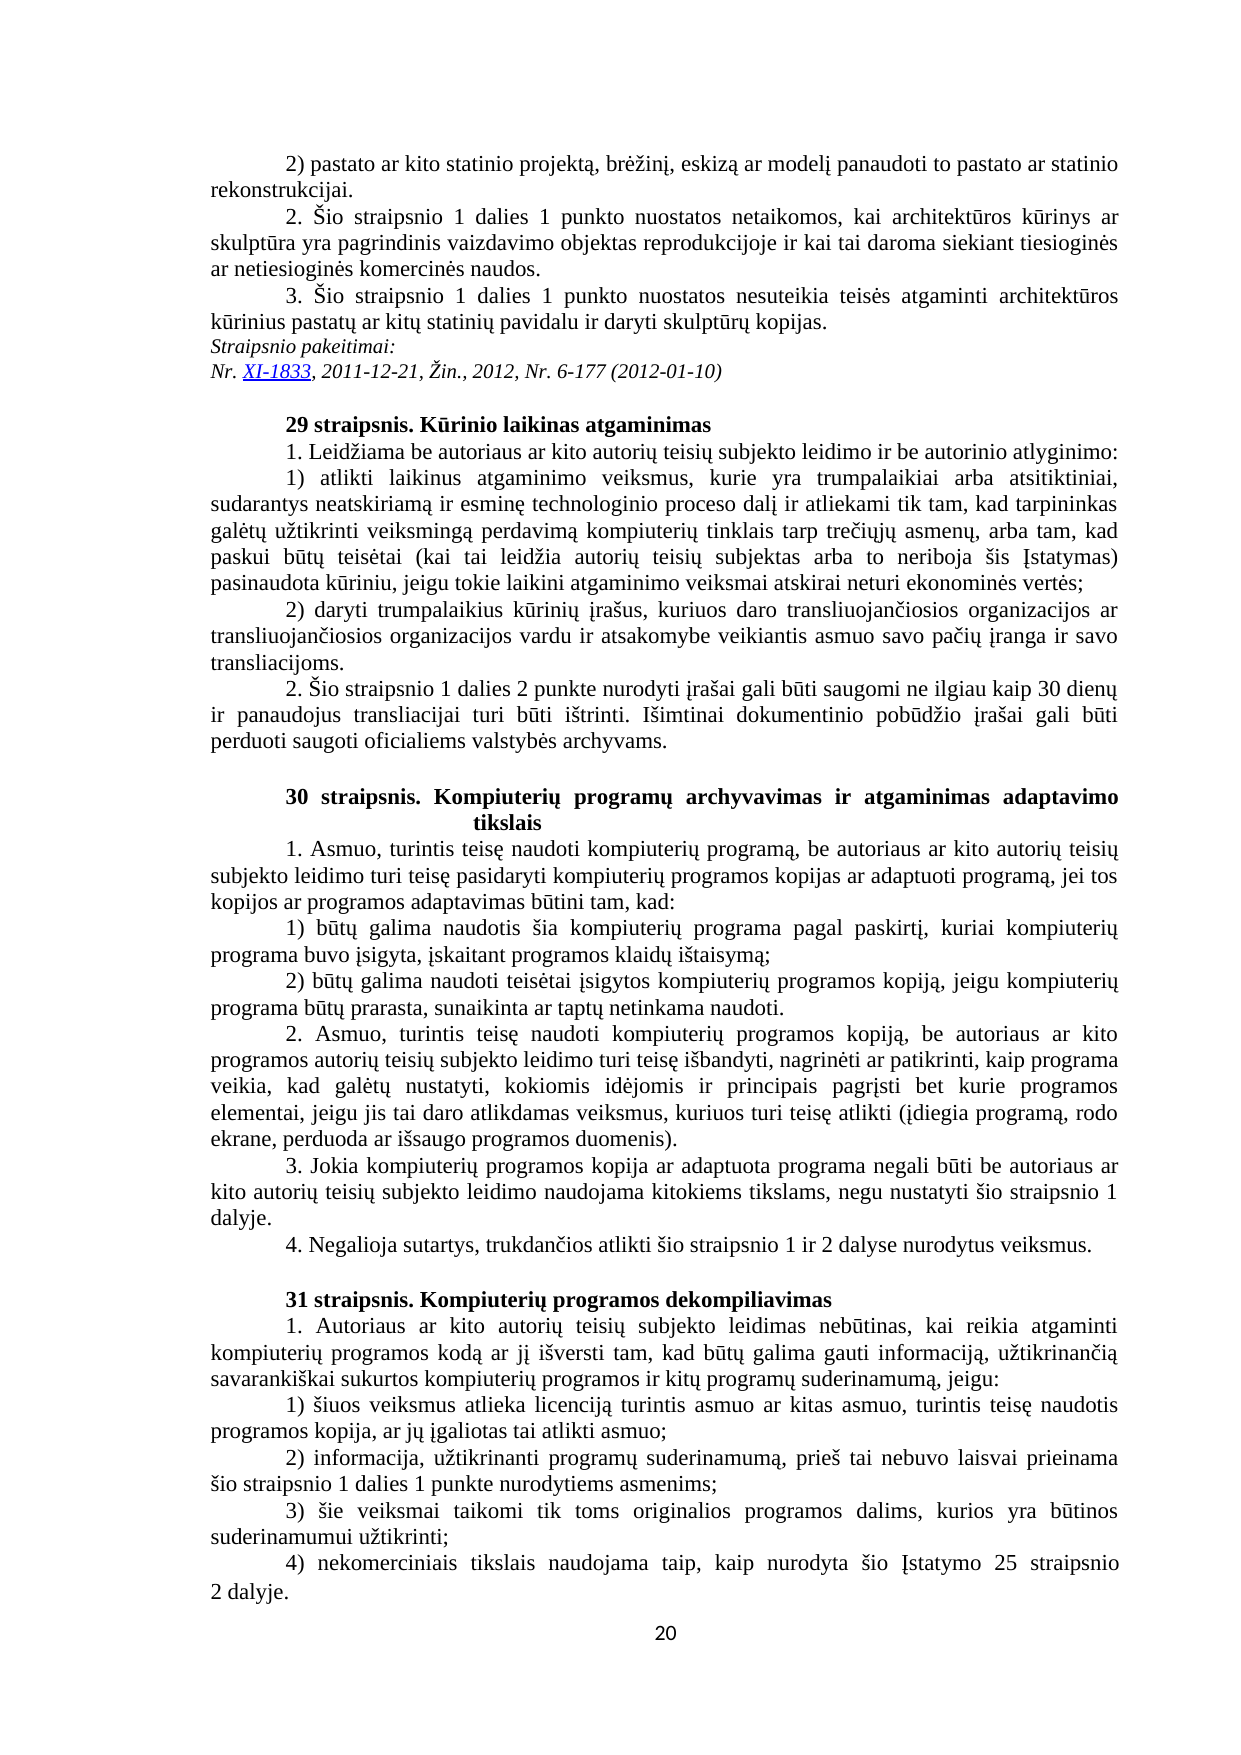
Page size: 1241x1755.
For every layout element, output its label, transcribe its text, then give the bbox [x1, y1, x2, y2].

text 30 straipsnis. Kompiuterių programų archyvavimas ir atgaminimas adaptavimo tikslais [285, 783, 1119, 835]
text 2) informacija, užtikrinanti programų suderinamumą, prieš tai nebuvo laisvai prieinama šio straipsnio 1 dalies 1 punkte nurodytiems asmenims; [210, 1444, 1119, 1497]
text 1) šiuos veiksmus atlieka licenciją turintis asmuo ar kitas asmuo, turintis teisę naudotis programos kopija, ar jų įgaliotas tai atlikti asmuo; [210, 1391, 1119, 1444]
text 4) nekomerciniais tikslais naudojama taip, kaip nurodyta šio Įstatymo 25 straipsnio 2 dalyje. [210, 1549, 1120, 1604]
text 3. Šio straipsnio 1 dalies 1 punkto nuostatos nesuteikia teisės atgaminti architektūros kūrinius pastatų ar kitų statinių pavidalu ir daryti skulptūrų kopijas. [210, 282, 1119, 334]
text 3. Jokia kompiuterių programos kopija ar adaptuota programa negali būti be autoriaus ar kito autorių teisių subjekto leidimo naudojama kitokiems tikslams, negu nustatyti šio straipsnio 1 dalyje. [210, 1152, 1119, 1231]
text 2. Asmuo, turintis teisę naudoti kompiuterių programos kopiją, be autoriaus ar kito programos autorių teisių subjekto leidimo turi teisę išbandyti, nagrinėti ar patikrinti, kaip programa veikia, kad galėtų nustatyti, kokiomis idėjomis ir principais pagrįsti bet kurie programos elementai, jeigu jis tai daro atlikdamas veiksmus, kuriuos turi teisę atlikti (įdiegia programą, rodo ekrane, perduoda ar išsaugo programos duomenis). [210, 1020, 1119, 1152]
text 1) būtų galima naudotis šia kompiuterių programa pagal paskirtį, kuriai kompiuterių programa buvo įsigyta, įskaitant programos klaidų ištaisymą; [210, 914, 1119, 967]
text 2. Šio straipsnio 1 dalies 2 punkte nurodyti įrašai gali būti saugomi ne ilgiau kaip 30 dienų ir panaudojus transliacijai turi būti ištrinti. Išimtinai dokumentinio pobūdžio įrašai gali būti perduoti saugoti oficialiems valstybės archyvams. [210, 675, 1119, 754]
text 1. Asmuo, turintis teisę naudoti kompiuterių programą, be autoriaus ar kito autorių teisių subjekto leidimo turi teisę pasidaryti kompiuterių programos kopijas ar adaptuoti programą, jei tos kopijos ar programos adaptavimas būtini tam, kad: [210, 835, 1119, 914]
text 2. Šio straipsnio 1 dalies 1 punkto nuostatos netaikomos, kai architektūros kūrinys ar skulptūra yra pagrindinis vaizdavimo objektas reprodukcijoje ir kai tai daroma siekiant tiesioginės ar netiesioginės komercinės naudos. [210, 203, 1119, 282]
text 2) daryti trumpalaikius kūrinių įrašus, kuriuos daro transliuojančiosios organizacijos ar transliuojančiosios organizacijos vardu ir atsakomybe veikiantis asmuo savo pačių įranga ir savo transliacijoms. [210, 596, 1119, 675]
text 1. Leidžiama be autoriaus ar kito autorių teisių subjekto leidimo ir be autorinio atlyginimo: [210, 438, 1119, 464]
text 31 straipsnis. Kompiuterių programos dekompiliavimas [210, 1286, 1119, 1312]
text 2) pastato ar kito statinio projektą, brėžinį, eskizą ar modelį panaudoti to pastato ar statinio rekonstrukcijai. [210, 150, 1119, 203]
text 29 straipsnis. Kūrinio laikinas atgaminimas [210, 411, 1119, 438]
text 2) būtų galima naudoti teisėtai įsigytos kompiuterių programos kopiją, jeigu kompiuterių programa būtų prarasta, sunaikinta ar taptų netinkama naudoti. [210, 967, 1119, 1020]
text Nr. XI-1833, 2011-12-21, Žin., 2012, Nr. 6-177 (2012-01-10) [210, 358, 1120, 383]
text 3) šie veiksmai taikomi tik toms originalios programos dalims, kurios yra būtinos suderinamumui užtikrinti; [210, 1497, 1119, 1549]
text 1. Autoriaus ar kito autorių teisių subjekto leidimas nebūtinas, kai reikia atgaminti kompiuterių programos kodą ar jį išversti tam, kad būtų galima gauti informaciją, užtikrinančią savarankiškai sukurtos kompiuterių programos ir kitų programų suderinamumą, jeigu: [210, 1312, 1119, 1391]
text 4. Negalioja sutartys, trukdančios atlikti šio straipsnio 1 ir 2 dalyse nurodytus veiksmus. [210, 1231, 1119, 1257]
text Straipsnio pakeitimai: [210, 334, 1119, 358]
text 1) atlikti laikinus atgaminimo veiksmus, kurie yra trumpalaikiai arba atsitiktiniai, sudarantys neatskiriamą ir esminę technologinio proceso dalį ir atliekami tik tam, kad tarpininkas galėtų užtikrinti veiksmingą perdavimą kompiuterių tinklais tarp trečiųjų asmenų, arba tam, kad paskui būtų teisėtai (kai tai leidžia autorių teisių subjektas arba to neriboja šis Įstatymas) pasinaudota kūriniu, jeigu tokie laikini atgaminimo veiksmai atskirai neturi ekonominės vertės; [210, 464, 1119, 596]
